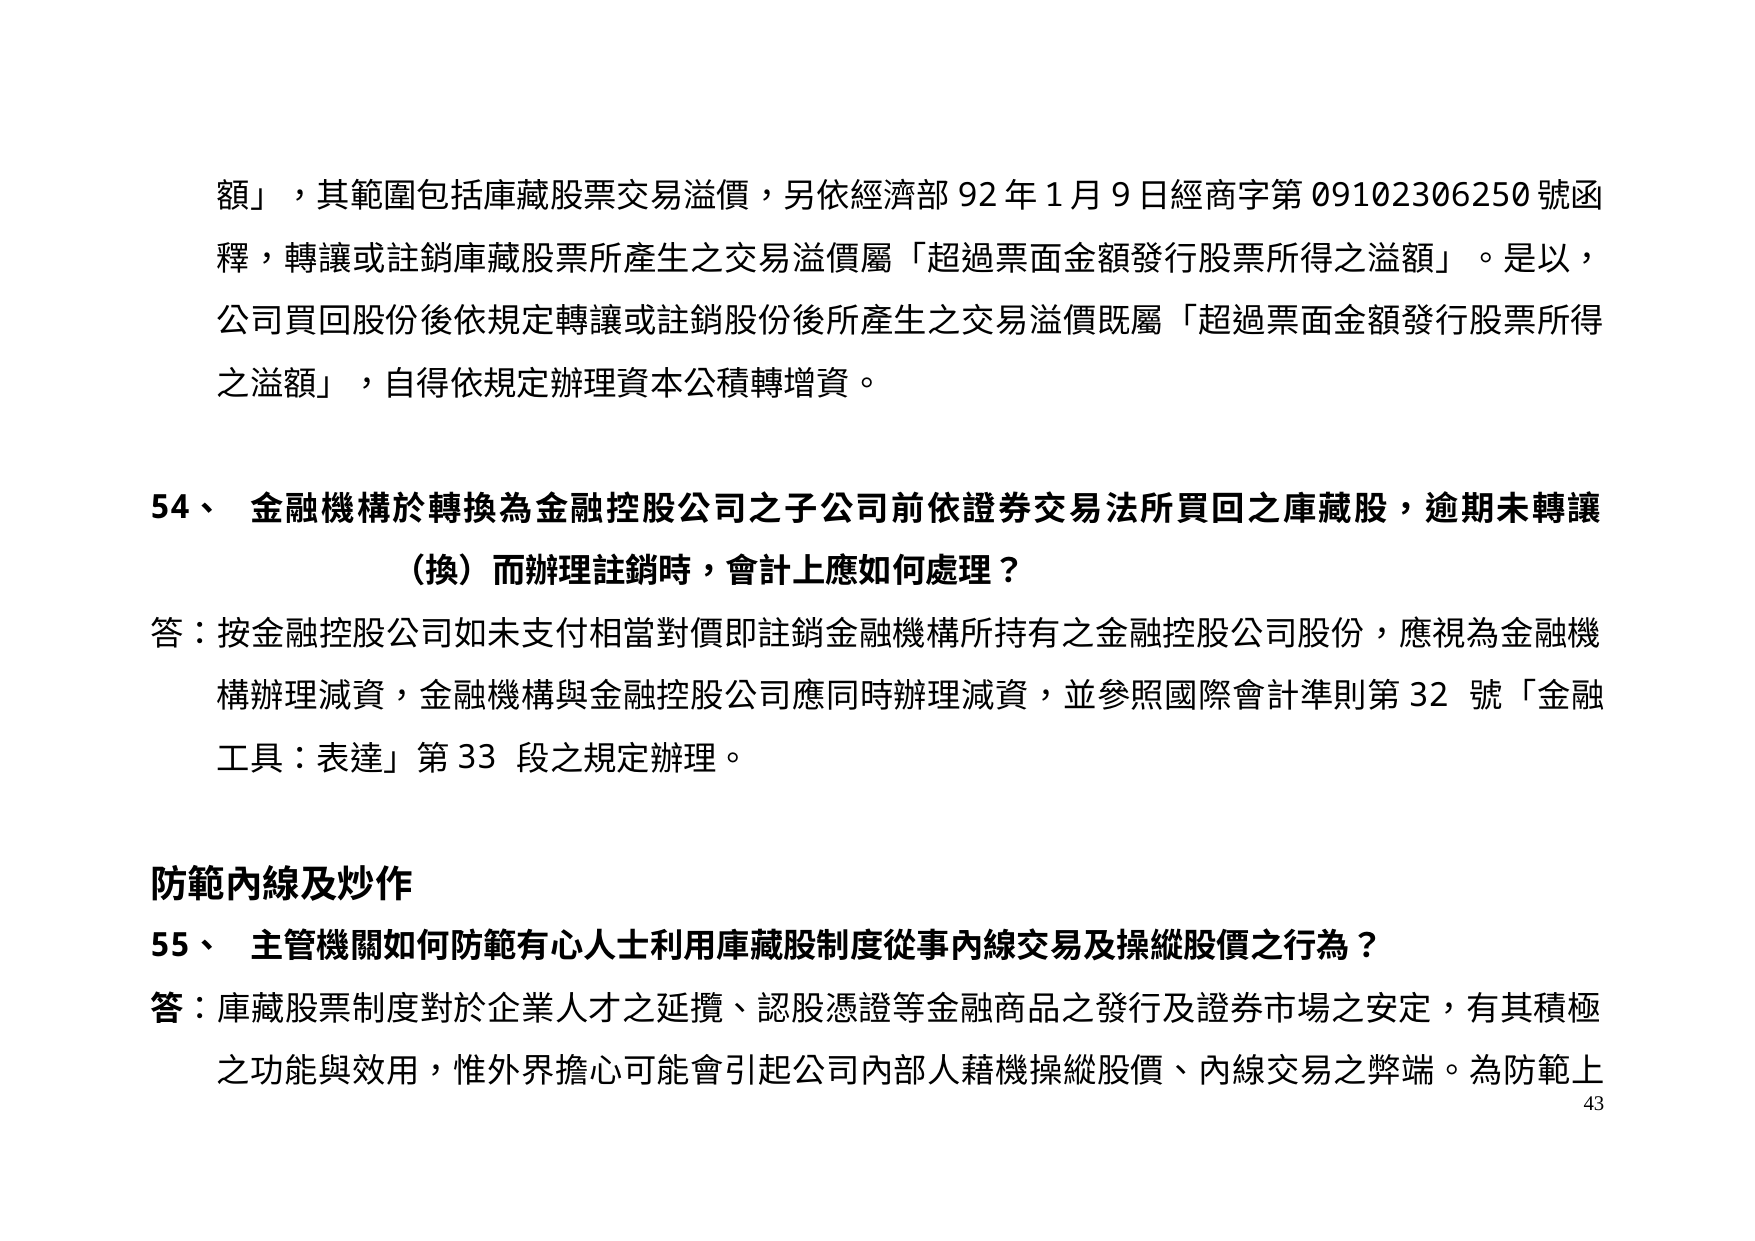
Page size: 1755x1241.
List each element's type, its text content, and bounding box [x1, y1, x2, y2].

text 答：按金融控股公司如未支付相當對價即註銷金融機構所持有之金融控股公司股份，應視為金融機構辦理減資，金融機構與金融控股公司應同時辦理減資，並參照國際會計準則第32 號「金融工具：表達」第33 段之規定辦理。 [150, 589, 1604, 776]
text 額」，其範圍包括庫藏股票交易溢價，另依經濟部92年1月9日經商字第09102306250號函釋，轉讓或註銷庫藏股票所產生之交易溢價屬「超過票面金額發行股票所得之溢額」。是以，公司買回股份後依規定轉讓或註銷股份後所產生之交易溢價既屬「超過票面金額發行股票所得之溢額」，自得依規定辦理資本公積轉增資。 [150, 151, 1604, 401]
list 金融機構於轉換為金融控股公司之子公司前依證券交易法所買回之庫藏股，逾期未轉讓（換）而辦理註銷時，會計上應如何處理？ [150, 464, 1604, 589]
list 主管機關如何防範有心人士利用庫藏股制度從事內線交易及操縱股價之行為？ [150, 901, 1604, 964]
text 防範內線及炒作 [150, 839, 1604, 901]
text 答：庫藏股票制度對於企業人才之延攬、認股憑證等金融商品之發行及證券市場之安定，有其積極之功能與效用，惟外界擔心可能會引起公司內部人藉機操縱股價、內線交易之弊端。為防範上 [150, 964, 1604, 1089]
